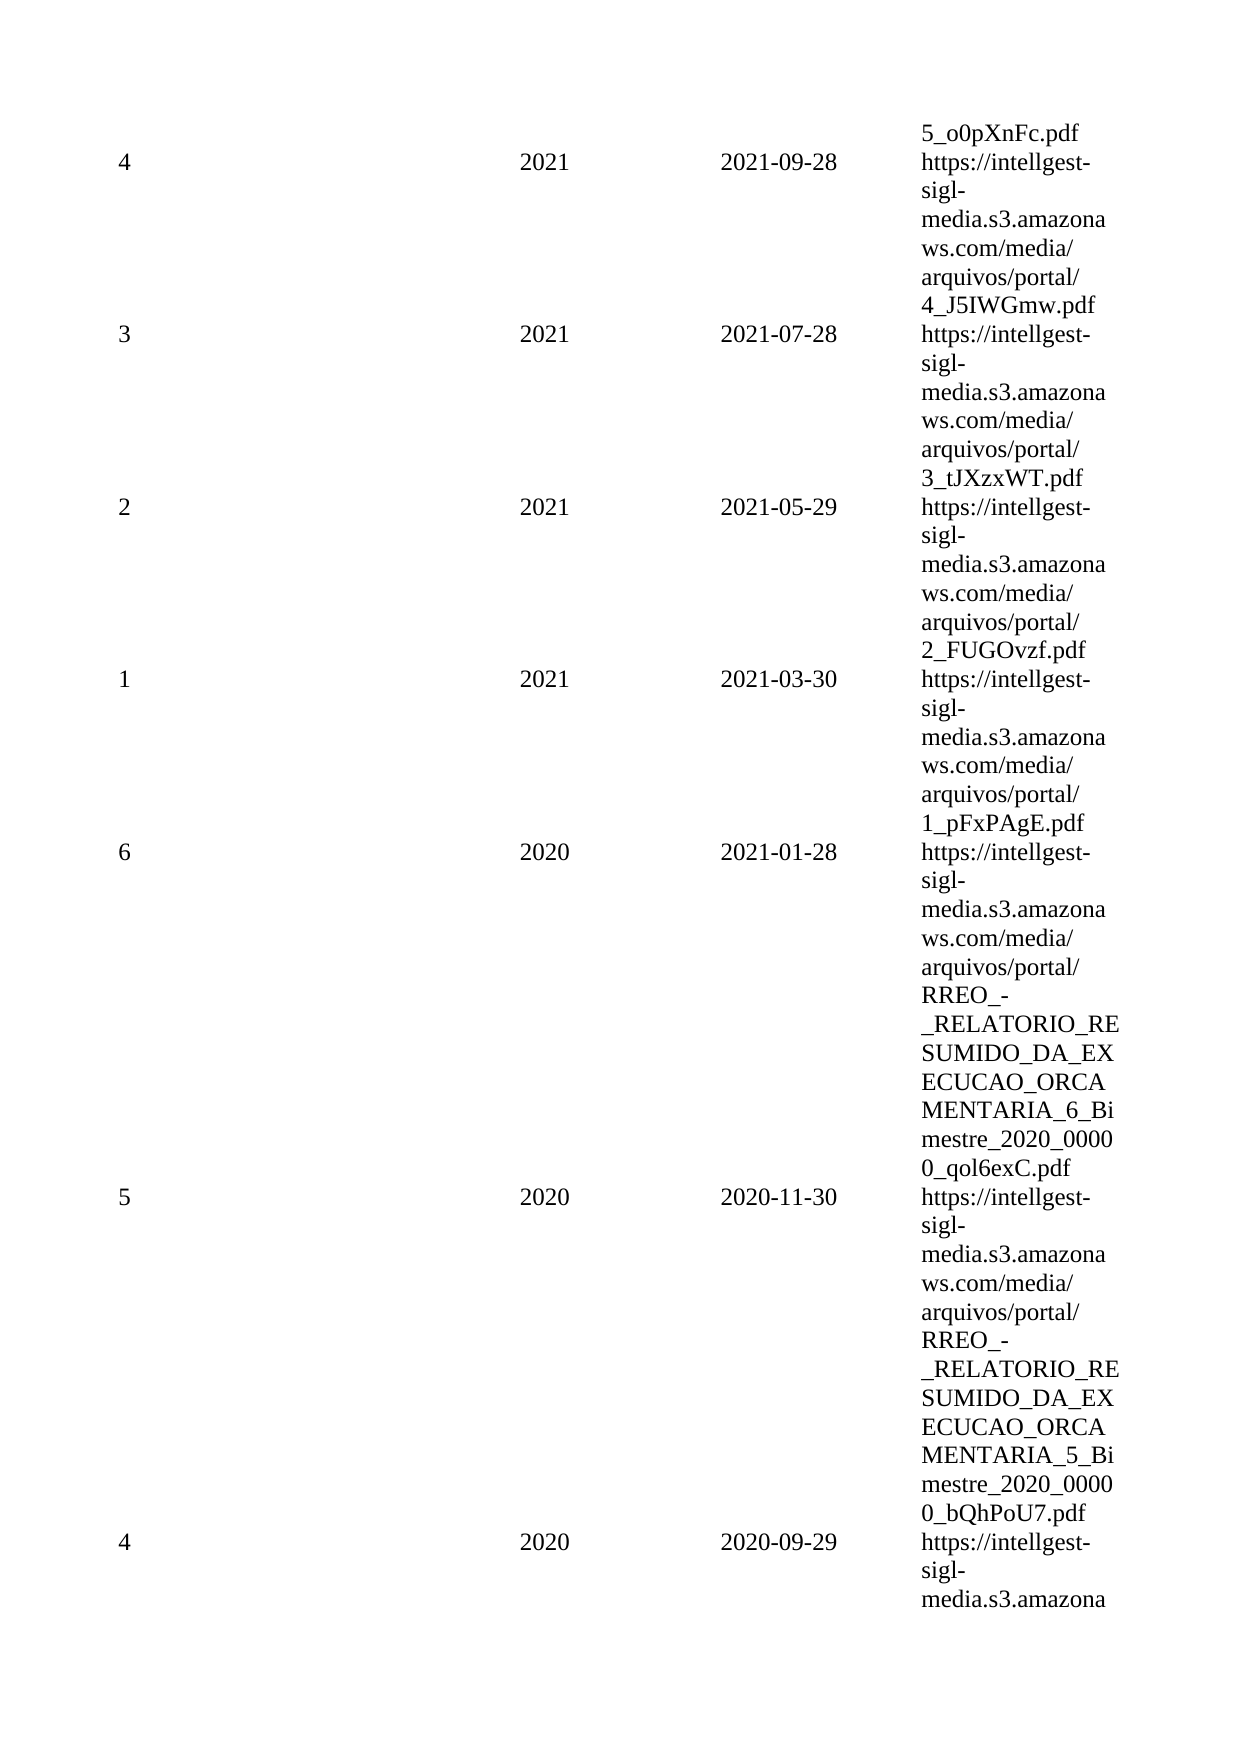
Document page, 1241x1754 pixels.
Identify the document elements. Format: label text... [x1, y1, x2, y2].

table_cell 2021-09-28 [720, 147, 921, 319]
table_cell 2020-09-29 [720, 1527, 921, 1613]
table_cell 2020 [520, 1182, 720, 1527]
table_cell 1 [118, 664, 319, 837]
table_cell 2 [118, 492, 319, 664]
table_cell 2021 [520, 492, 720, 664]
table_cell https://intellgest-sigl-media.s3.amazonaws.com/media/arquivos/portal/3_tJXzxWT.pdf [921, 319, 1122, 492]
table_cell 4 [118, 1527, 319, 1613]
table_cell [319, 118, 519, 147]
table_cell 2020-11-30 [720, 1182, 921, 1527]
table_cell 2021-01-28 [720, 837, 921, 1182]
table_cell [319, 1182, 519, 1527]
table_cell 2021-07-28 [720, 319, 921, 492]
table_cell [319, 664, 519, 837]
table_cell [319, 147, 519, 319]
table_cell 5_o0pXnFc.pdf [921, 118, 1122, 147]
table_cell 3 [118, 319, 319, 492]
table_cell [319, 319, 519, 492]
table_cell https://intellgest-sigl-media.s3.amazonaws.com/media/arquivos/portal/2_FUGOvzf.pdf [921, 492, 1122, 664]
table_cell 2020 [520, 837, 720, 1182]
table_cell [118, 118, 319, 147]
table_cell https://intellgest-sigl-media.s3.amazonaws.com/media/arquivos/portal/RREO_-_RELATORIO_RESUMIDO_DA_EXECUCAO_ORCAMENTARIA_5_Bimestre_2020_00000_bQhPoU7.pdf [921, 1182, 1122, 1527]
table_cell [720, 118, 921, 147]
table_cell https://intellgest-sigl-media.s3.amazonaws.com/media/arquivos/portal/RREO_-_RELATORIO_RESUMIDO_DA_EXECUCAO_ORCAMENTARIA_6_Bimestre_2020_00000_qol6exC.pdf [921, 837, 1122, 1182]
table_cell [319, 1527, 519, 1613]
table_cell 4 [118, 147, 319, 319]
table_cell 2021 [520, 664, 720, 837]
table_cell 2021-05-29 [720, 492, 921, 664]
table_cell 2020 [520, 1527, 720, 1613]
table_cell 6 [118, 837, 319, 1182]
table_cell [319, 837, 519, 1182]
table_cell 5 [118, 1182, 319, 1527]
table_cell 2021 [520, 319, 720, 492]
table_cell https://intellgest-sigl-media.s3.amazonaws.com/media/arquivos/portal/1_pFxPAgE.pdf [921, 664, 1122, 837]
table_cell [520, 118, 720, 147]
table_cell [319, 492, 519, 664]
table_cell 2021-03-30 [720, 664, 921, 837]
table_cell 2021 [520, 147, 720, 319]
table_cell https://intellgest-sigl-media.s3.amazona [921, 1527, 1122, 1613]
table_cell https://intellgest-sigl-media.s3.amazonaws.com/media/arquivos/portal/4_J5IWGmw.pdf [921, 147, 1122, 319]
